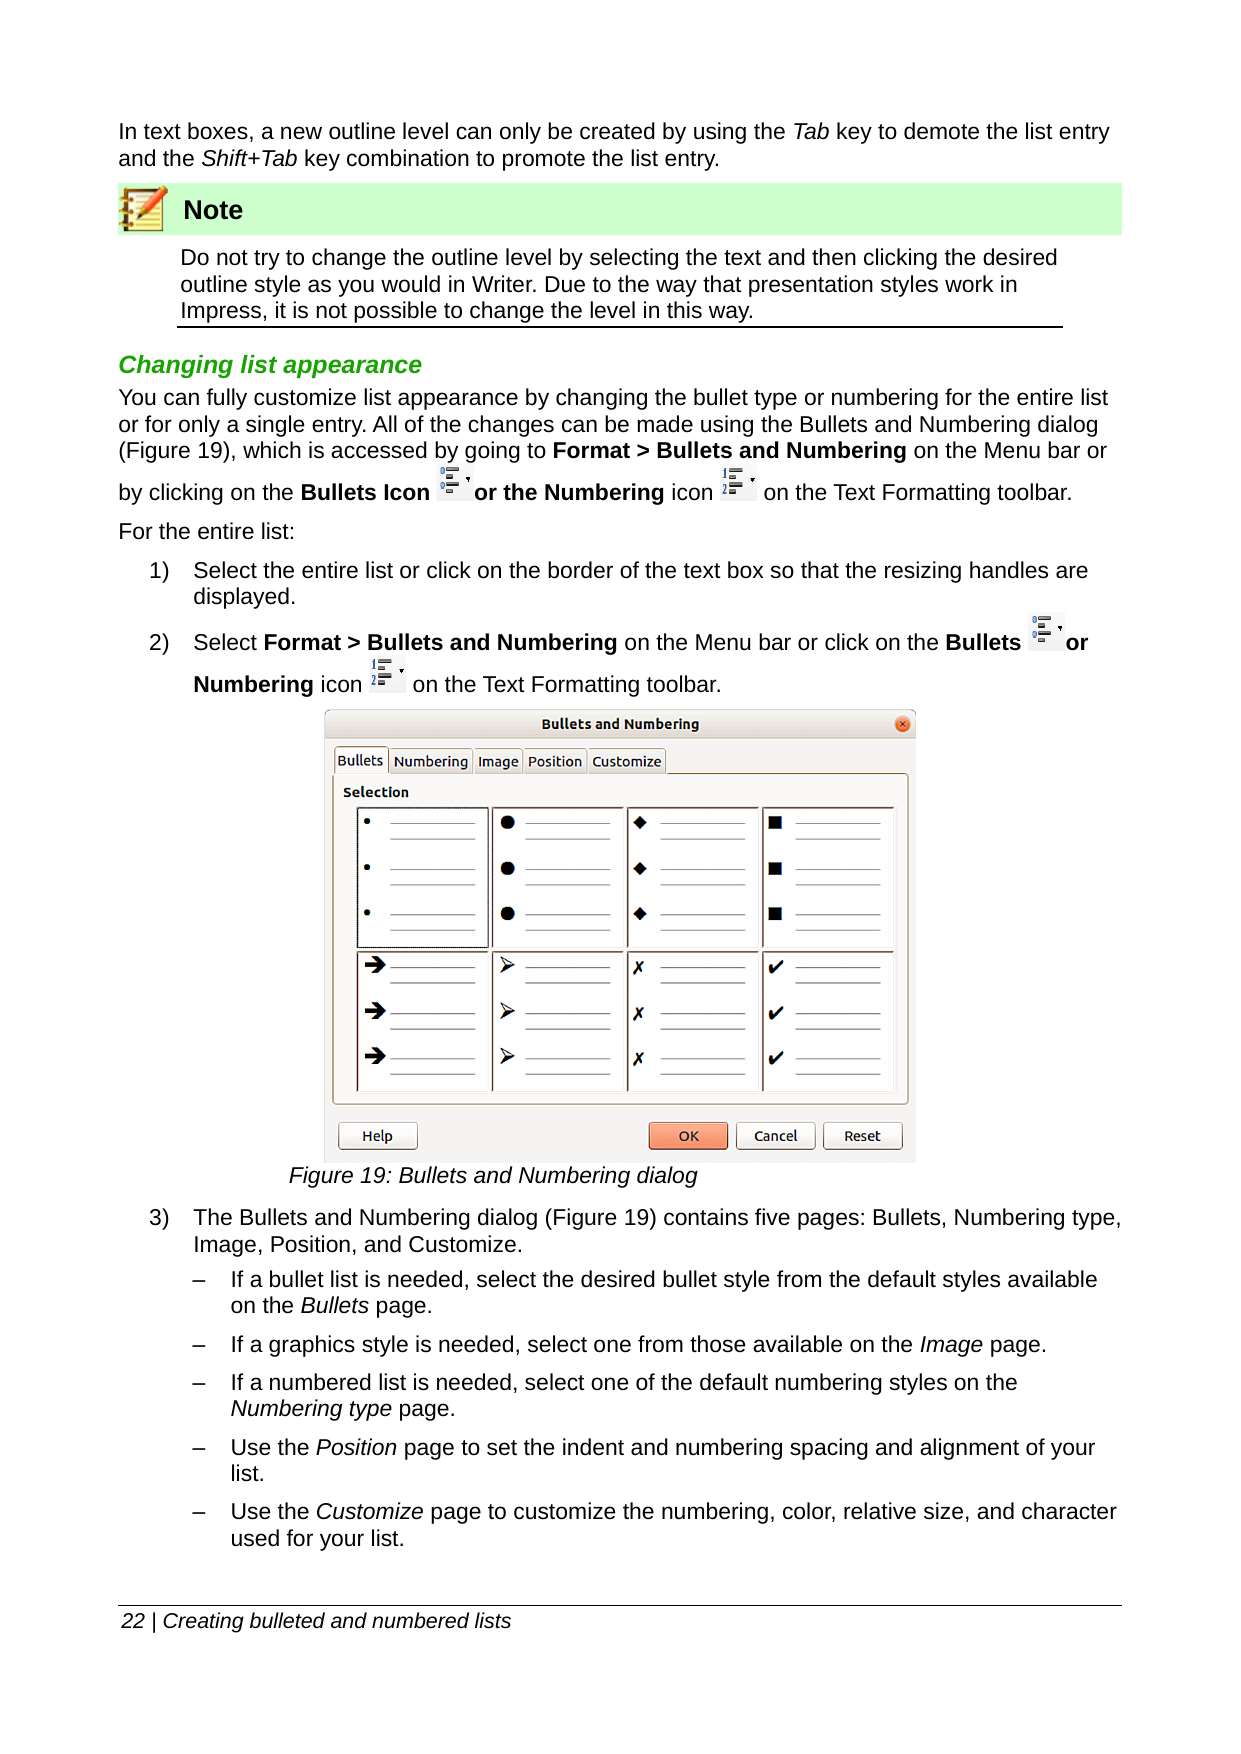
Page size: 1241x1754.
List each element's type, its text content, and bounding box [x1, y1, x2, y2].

text Do not try to change the outline level by selecting the text and then clicking the desired outline style as you would in Writer. Due to the way that presentation styles work in Impress, it is not possible to change the level in this way. [177, 241, 1063, 326]
list If a bullet list is needed, select the desired bullet style from the default styles available on the Bullets page. [192, 1266, 1122, 1318]
subtitle Note [118, 183, 1122, 235]
picture [119, 184, 170, 235]
list If a numbered list is needed, select one of the default numbering styles on the Numbering type page. [192, 1369, 1122, 1422]
text Figure 19: Bullets and Numbering dialog [289, 709, 952, 1189]
picture [299, 709, 941, 1163]
list For the entire list: [118, 518, 1122, 544]
subtitle Changing list appearance [118, 349, 1122, 378]
text In text boxes, a new outline level can only be created by using the Tab key to demote the list entry and the Shift+Tab key combination to promote the list entry. [118, 118, 1122, 171]
list Use the Customize page to customize the numbering, color, relative size, and character used for your list. [192, 1498, 1122, 1551]
text You can fully customize list appearance by changing the bullet type or numbering for the entire list or for only a single entry. All of the changes can be made using the Bullets and Numbering dialog (Figure 19), which is accessed by going to Format > Bullets and Numbering on the Menu bar or by clicking on the Bullets Icon or the Numbering icon on the Text Formatting toolbar. [118, 384, 1122, 506]
list Use the Position page to set the indent and numbering spacing and alignment of your list. [192, 1433, 1122, 1486]
list If a graphics style is needed, select one from those available on the Image page. [192, 1331, 1122, 1357]
list Select the entire list or click on the border of the text box so that the resizing handles are displayed. [169, 557, 1122, 610]
list The Bullets and Numbering dialog (Figure 19) contains five pages: Bullets, Numbering type, Image, Position, and Customize. [169, 1204, 1122, 1257]
list Select Format > Bullets and Numbering on the Menu bar or click on the Bullets or Numbering icon on the Text Formatting toolbar. [169, 613, 1122, 697]
